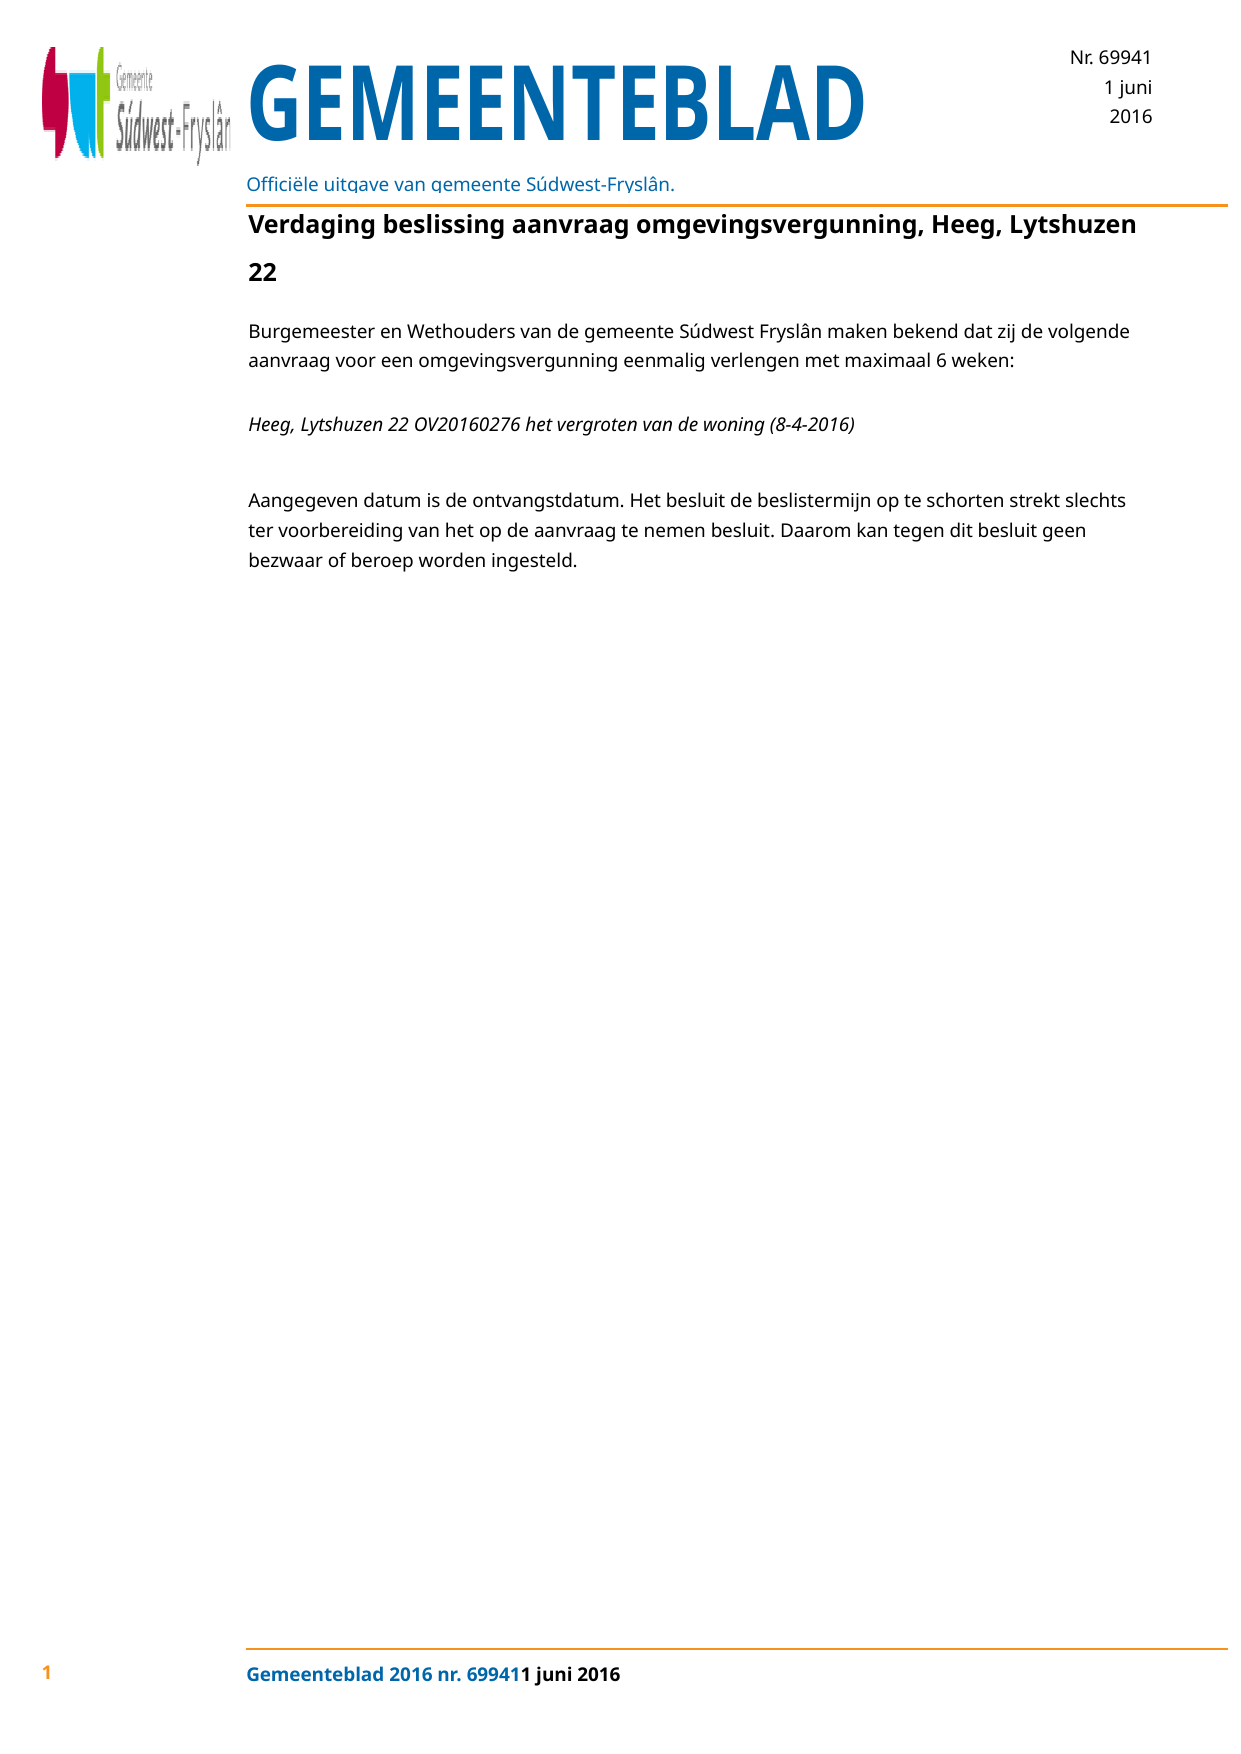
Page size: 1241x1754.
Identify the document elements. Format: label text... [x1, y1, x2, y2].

picture [41, 47, 231, 172]
text Burgemeester en Wethouders van de gemeente Súdwest Fryslân maken bekend dat zij de volgende aanvraag voor een omgevingsvergunning eenmalig verlengen met maximaal 6 weken: [248, 318, 1152, 373]
text Verdaging beslissing aanvraag omgevingsvergunning, Heeg, Lytshuzen 22 [248, 207, 1152, 288]
text Heeg, Lytshuzen 22 OV20160276 het vergroten van de woning (8-4-2016) [248, 411, 1152, 437]
text Aangegeven datum is de ontvangstdatum. Het besluit de beslistermijn op te schorten strekt slechts ter voorbereiding van het op de aanvraag te nemen besluit. Daarom kan tegen dit besluit geen bezwaar of beroep worden ingesteld. [248, 488, 1152, 572]
